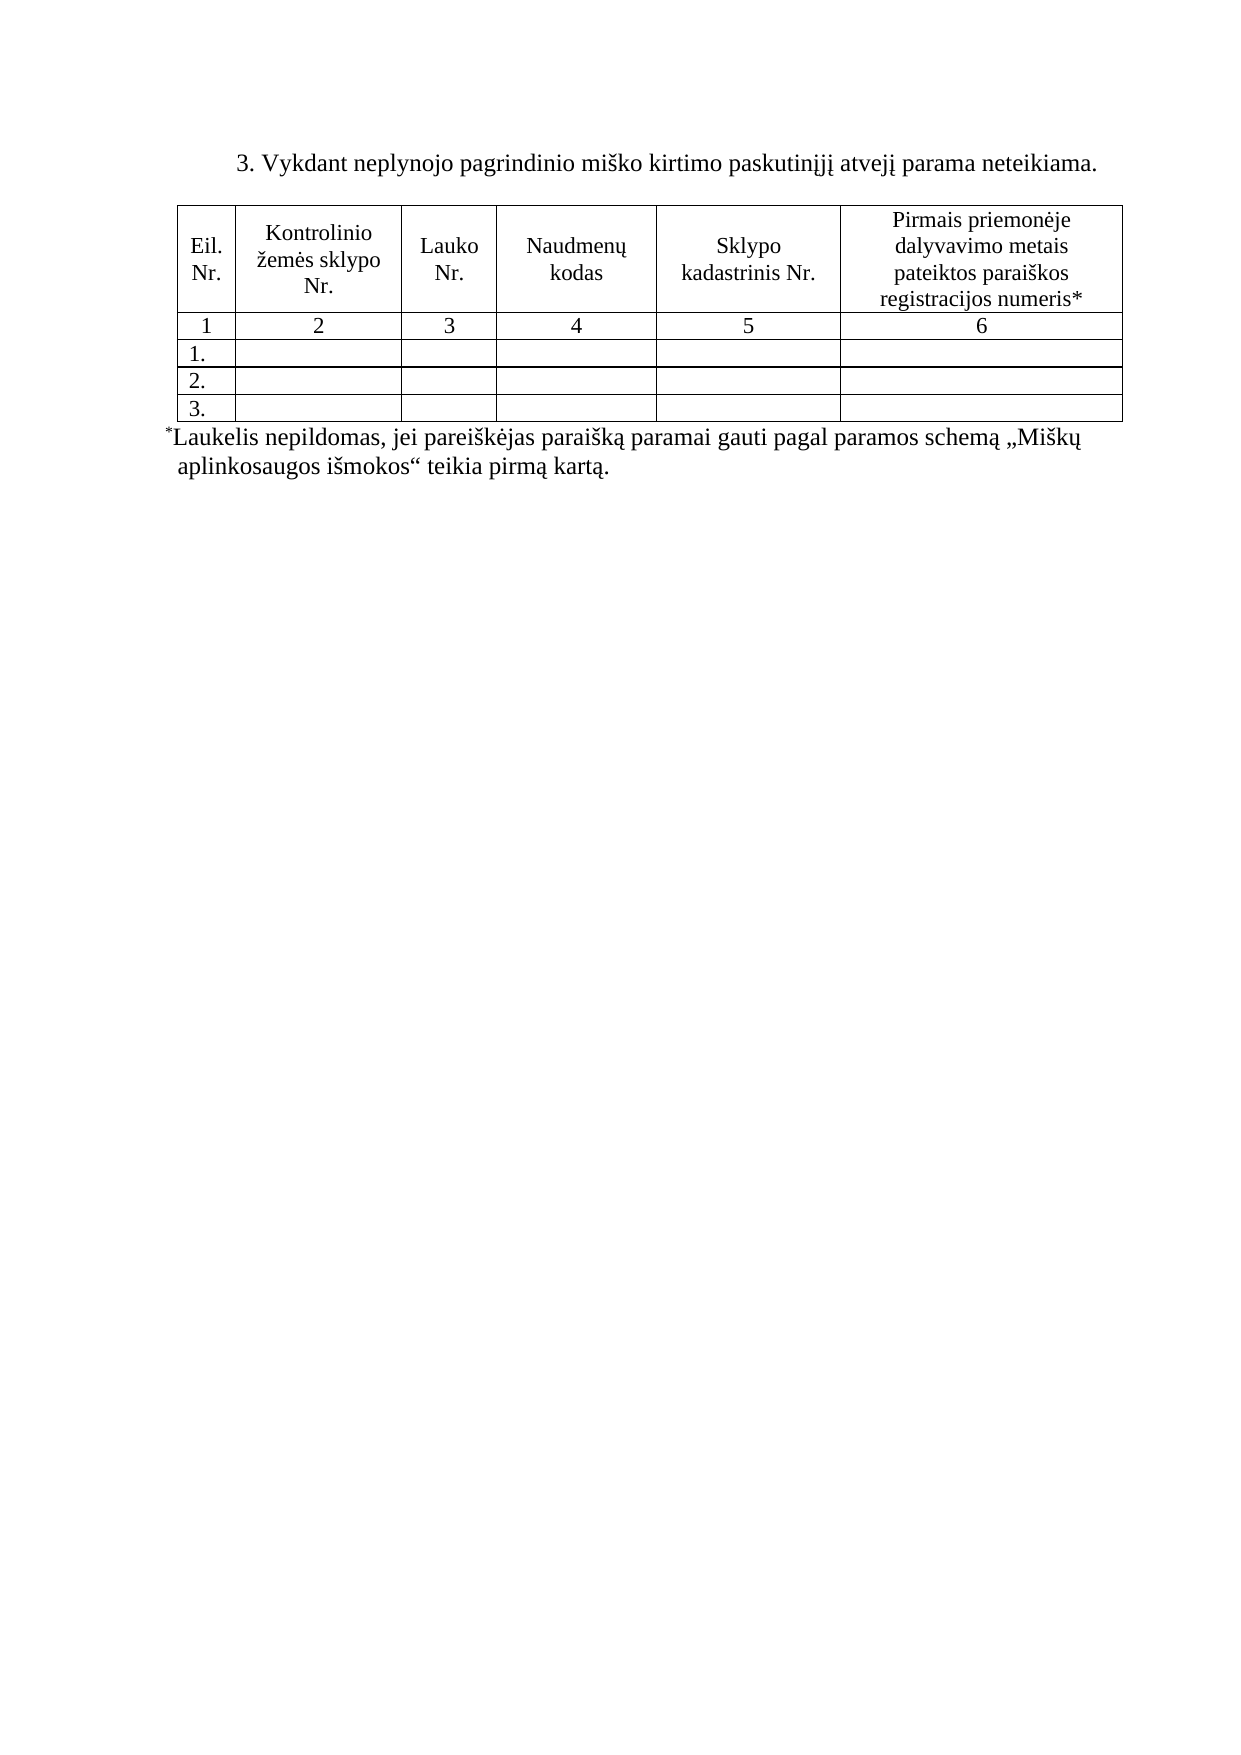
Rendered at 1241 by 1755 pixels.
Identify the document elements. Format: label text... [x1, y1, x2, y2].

table_cell 1 [178, 313, 235, 339]
table_header Sklypo kadastrinis Nr. [657, 206, 840, 312]
table_cell [841, 395, 1122, 421]
table_cell 6 [841, 313, 1122, 339]
table_header Pirmais priemonėje dalyvavimo metais pateiktos paraiškos registracijos numeris* [841, 206, 1122, 312]
table_cell [236, 368, 401, 394]
table_cell 2. [178, 368, 235, 394]
table_cell 2 [236, 313, 401, 339]
table_cell [841, 340, 1122, 366]
table_cell 3. [178, 395, 235, 421]
table_cell 3 [402, 313, 496, 339]
table_header Naudmenų kodas [497, 206, 656, 312]
table_cell [402, 368, 496, 394]
table_header Kontrolinio žemės sklypo Nr. [236, 206, 401, 312]
table_cell [497, 368, 656, 394]
table_cell [497, 395, 656, 421]
text 3. Vykdant neplynojo pagrindinio miško kirtimo paskutinįjį atvejį parama neteikiama. [177, 148, 1122, 176]
table_cell 1. [178, 340, 235, 366]
table_cell [657, 395, 840, 421]
table_cell 5 [657, 313, 840, 339]
table_cell [657, 340, 840, 366]
table_cell [657, 368, 840, 394]
table_cell [236, 395, 401, 421]
table_cell [402, 395, 496, 421]
table_header Lauko Nr. [402, 206, 496, 312]
text *Laukelis nepildomas, jei pareiškėjas paraišką paramai gauti pagal paramos schemą „Miškų aplinkosaugos išmokos“ teikia pirmą kartą. [165, 422, 1122, 480]
table_cell 4 [497, 313, 656, 339]
table_cell [497, 340, 656, 366]
table_cell [236, 340, 401, 366]
table_cell [841, 368, 1122, 394]
table_header Eil. Nr. [178, 206, 235, 312]
table_cell [402, 340, 496, 366]
